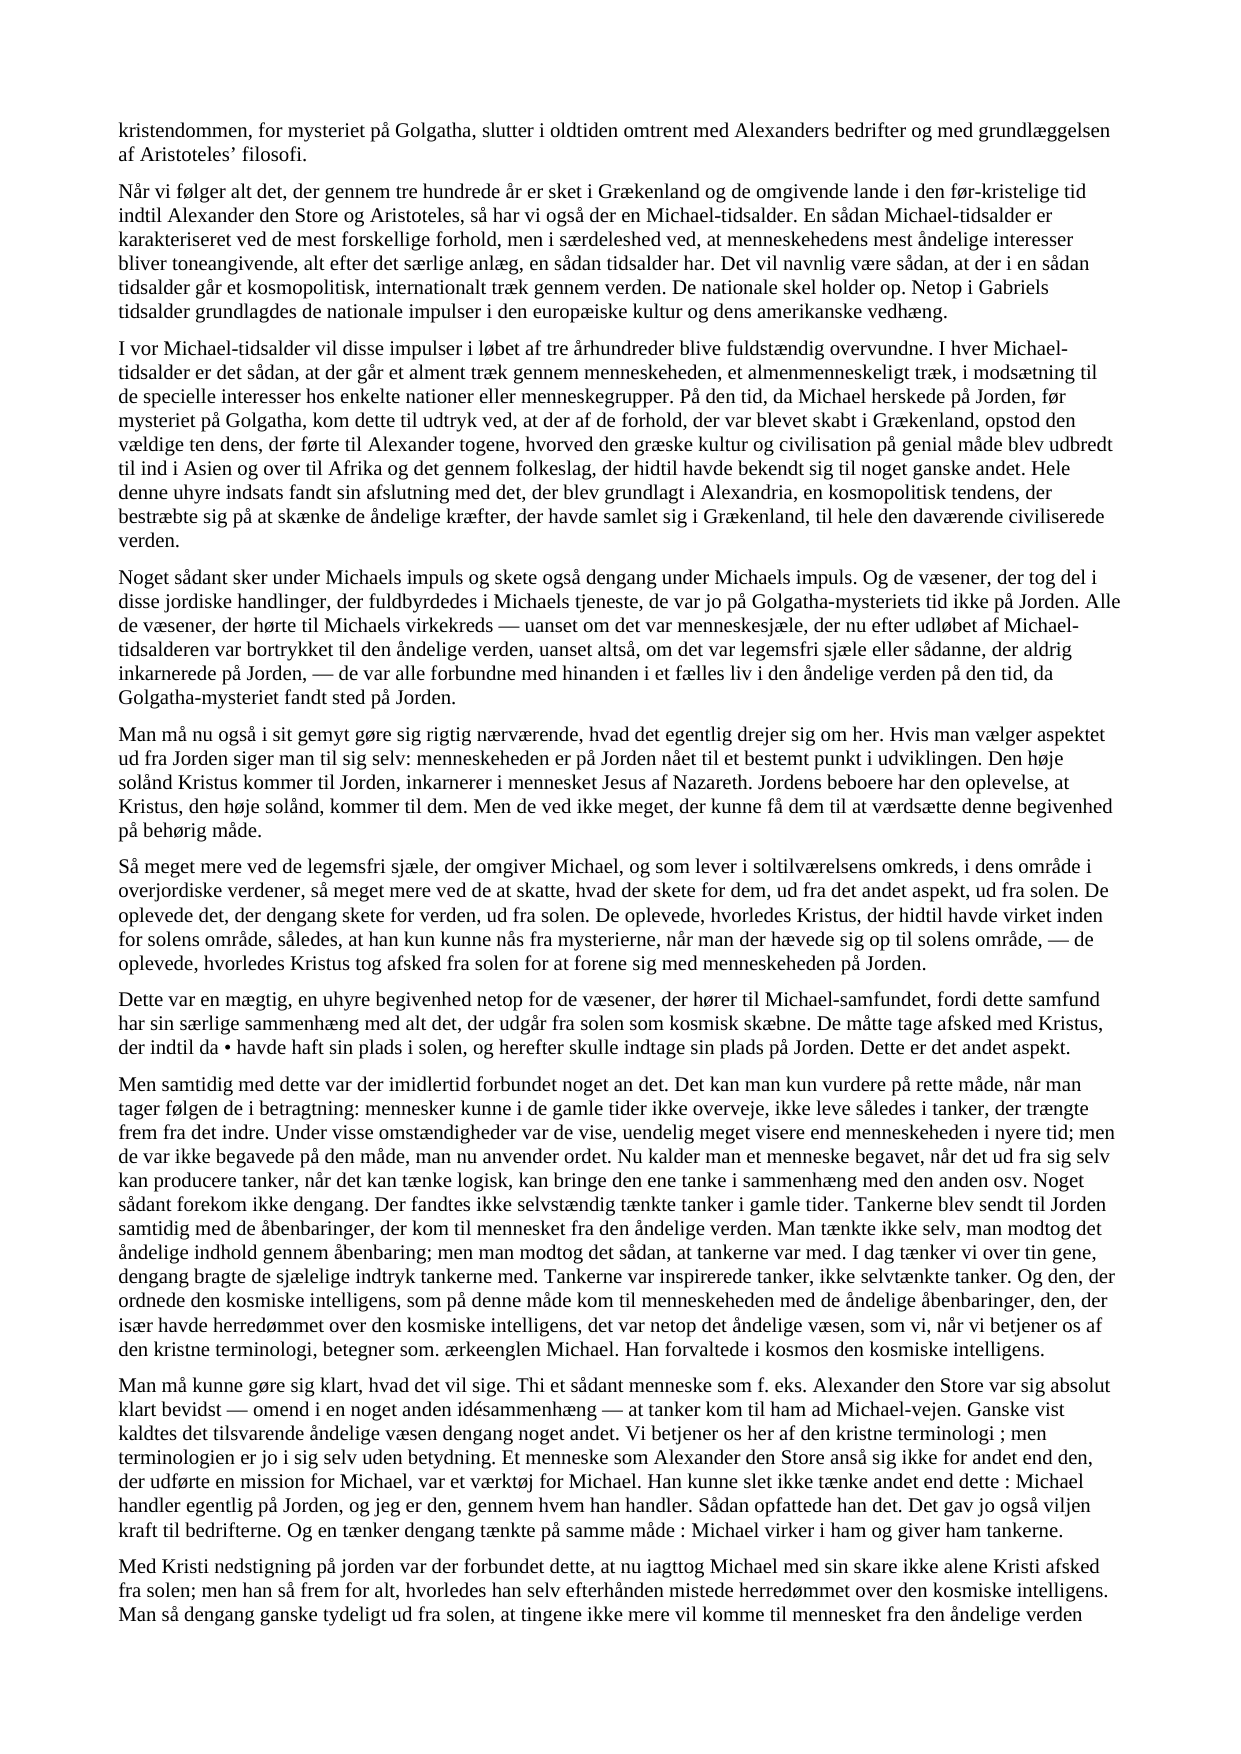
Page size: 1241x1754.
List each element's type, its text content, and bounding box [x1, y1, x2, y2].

text Dette var en mægtig, en uhyre begivenhed netop for de væsener, der hører til Michael-samfundet, fordi dette samfund har sin særlige sammenhæng med alt det, der udgår fra solen som kosmisk skæbne. De måtte tage afsked med Kristus, der indtil da • havde haft sin plads i solen, og herefter skulle indtage sin plads på Jorden. Dette er det andet aspekt. [118, 987, 1122, 1059]
text kristendommen, for mysteriet på Golgatha, slutter i oldtiden omtrent med Alexanders bedrifter og med grundlæggelsen af Aristoteles’ filosofi. [118, 118, 1122, 166]
text Men samtidig med dette var der imidlertid forbundet noget an det. Det kan man kun vurdere på rette måde, når man tager følgen de i betragtning: mennesker kunne i de gamle tider ikke overveje, ikke leve således i tanker, der trængte frem fra det indre. Under visse omstændigheder var de vise, uendelig meget visere end menneskeheden i nyere tid; men de var ikke begavede på den måde, man nu anvender ordet. Nu kalder man et menneske begavet, når det ud fra sig selv kan producere tanker, når det kan tænke logisk, kan bringe den ene tanke i sammenhæng med den anden osv. Noget sådant forekom ikke dengang. Der fandtes ikke selvstændig tænkte tanker i gamle tider. Tankerne blev sendt til Jorden samtidig med de åbenbaringer, der kom til mennesket fra den åndelige verden. Man tænkte ikke selv, man modtog det åndelige indhold gennem åbenbaring; men man modtog det sådan, at tankerne var med. I dag tænker vi over tin gene, dengang bragte de sjælelige indtryk tankerne med. Tankerne var inspirerede tanker, ikke selvtænkte tanker. Og den, der ordnede den kosmiske intelligens, som på denne måde kom til menneskeheden med de åndelige åbenbaringer, den, der især havde herredømmet over den kosmiske intelligens, det var netop det åndelige væsen, som vi, når vi betjener os af den kristne terminologi, betegner som. ærkeenglen Michael. Han forvaltede i kosmos den kosmiske intelligens. [118, 1072, 1122, 1361]
text Når vi følger alt det, der gennem tre hundrede år er sket i Grækenland og de omgivende lande i den før-kristelige tid indtil Alexander den Store og Aristoteles, så har vi også der en Michael-tidsalder. En sådan Michael-tidsalder er karakteriseret ved de mest forskellige forhold, men i særdeleshed ved, at menneskehedens mest åndelige interesser bliver toneangivende, alt efter det særlige anlæg, en sådan tidsalder har. Det vil navnlig være sådan, at der i en sådan tidsalder går et kosmopolitisk, internationalt træk gennem verden. De nationale skel holder op. Netop i Gabriels tidsalder grundlagdes de nationale impulser i den europæiske kultur og dens amerikanske vedhæng. [118, 179, 1122, 323]
text I vor Michael-tidsalder vil disse impulser i løbet af tre århundreder blive fuldstændig overvundne. I hver Michael-tidsalder er det sådan, at der går et alment træk gennem menneskeheden, et almenmenneskeligt træk, i modsætning til de specielle interesser hos enkelte nationer eller menneskegrupper. På den tid, da Michael herskede på Jorden, før mysteriet på Golgatha, kom dette til udtryk ved, at der af de forhold, der var blevet skabt i Grækenland, opstod den vældige ten dens, der førte til Alexander togene, hvorved den græske kultur og civilisation på genial måde blev udbredt til ind i Asien og over til Afrika og det gennem folkeslag, der hidtil havde bekendt sig til noget ganske andet. Hele denne uhyre indsats fandt sin afslutning med det, der blev grundlagt i Alexandria, en kosmopolitisk tendens, der bestræbte sig på at skænke de åndelige kræfter, der havde samlet sig i Grækenland, til hele den daværende civiliserede verden. [118, 336, 1122, 552]
text Man må kunne gøre sig klart, hvad det vil sige. Thi et sådant menneske som f. eks. Alexander den Store var sig absolut klart bevidst — omend i en noget anden idésammenhæng — at tanker kom til ham ad Michael-vejen. Ganske vist kaldtes det tilsvarende åndelige væsen dengang noget andet. Vi betjener os her af den kristne terminologi ; men terminologien er jo i sig selv uden betydning. Et menneske som Alexander den Store anså sig ikke for andet end den, der udførte en mission for Michael, var et værktøj for Michael. Han kunne slet ikke tænke andet end dette : Michael handler egentlig på Jorden, og jeg er den, gennem hvem han handler. Sådan opfattede han det. Det gav jo også viljen kraft til bedrifterne. Og en tænker dengang tænkte på samme måde : Michael virker i ham og giver ham tankerne. [118, 1373, 1122, 1542]
text Man må nu også i sit gemyt gøre sig rigtig nærværende, hvad det egentlig drejer sig om her. Hvis man vælger aspektet ud fra Jorden siger man til sig selv: menneskeheden er på Jorden nået til et bestemt punkt i udviklingen. Den høje solånd Kristus kommer til Jorden, inkarnerer i mennesket Jesus af Nazareth. Jordens beboere har den oplevelse, at Kristus, den høje solånd, kommer til dem. Men de ved ikke meget, der kunne få dem til at værdsætte denne begivenhed på behørig måde. [118, 722, 1122, 842]
text Med Kristi nedstigning på jorden var der forbundet dette, at nu iagttog Michael med sin skare ikke alene Kristi afsked fra solen; men han så frem for alt, hvorledes han selv efterhånden mistede herredømmet over den kosmiske intelligens. Man så dengang ganske tydeligt ud fra solen, at tingene ikke mere vil komme til mennesket fra den åndelige verden [118, 1554, 1122, 1626]
text Så meget mere ved de legemsfri sjæle, der omgiver Michael, og som lever i soltilværelsens omkreds, i dens område i overjordiske verdener, så meget mere ved de at skatte, hvad der skete for dem, ud fra det andet aspekt, ud fra solen. De oplevede det, der dengang skete for verden, ud fra solen. De oplevede, hvorledes Kristus, der hidtil havde virket inden for solens område, således, at han kun kunne nås fra mysterierne, når man der hævede sig op til solens område, — de oplevede, hvorledes Kristus tog afsked fra solen for at forene sig med menneskeheden på Jorden. [118, 854, 1122, 975]
text Noget sådant sker under Michaels impuls og skete også dengang under Michaels impuls. Og de væsener, der tog del i disse jordiske handlinger, der fuldbyrdedes i Michaels tjeneste, de var jo på Golgatha-mysteriets tid ikke på Jorden. Alle de væsener, der hørte til Michaels virkekreds — uanset om det var menneskesjæle, der nu efter udløbet af Michael-tidsalderen var bortrykket til den åndelige verden, uanset altså, om det var legemsfri sjæle eller sådanne, der aldrig inkarnerede på Jorden, — de var alle forbundne med hinanden i et fælles liv i den åndelige verden på den tid, da Golgatha-mysteriet fandt sted på Jorden. [118, 565, 1122, 709]
